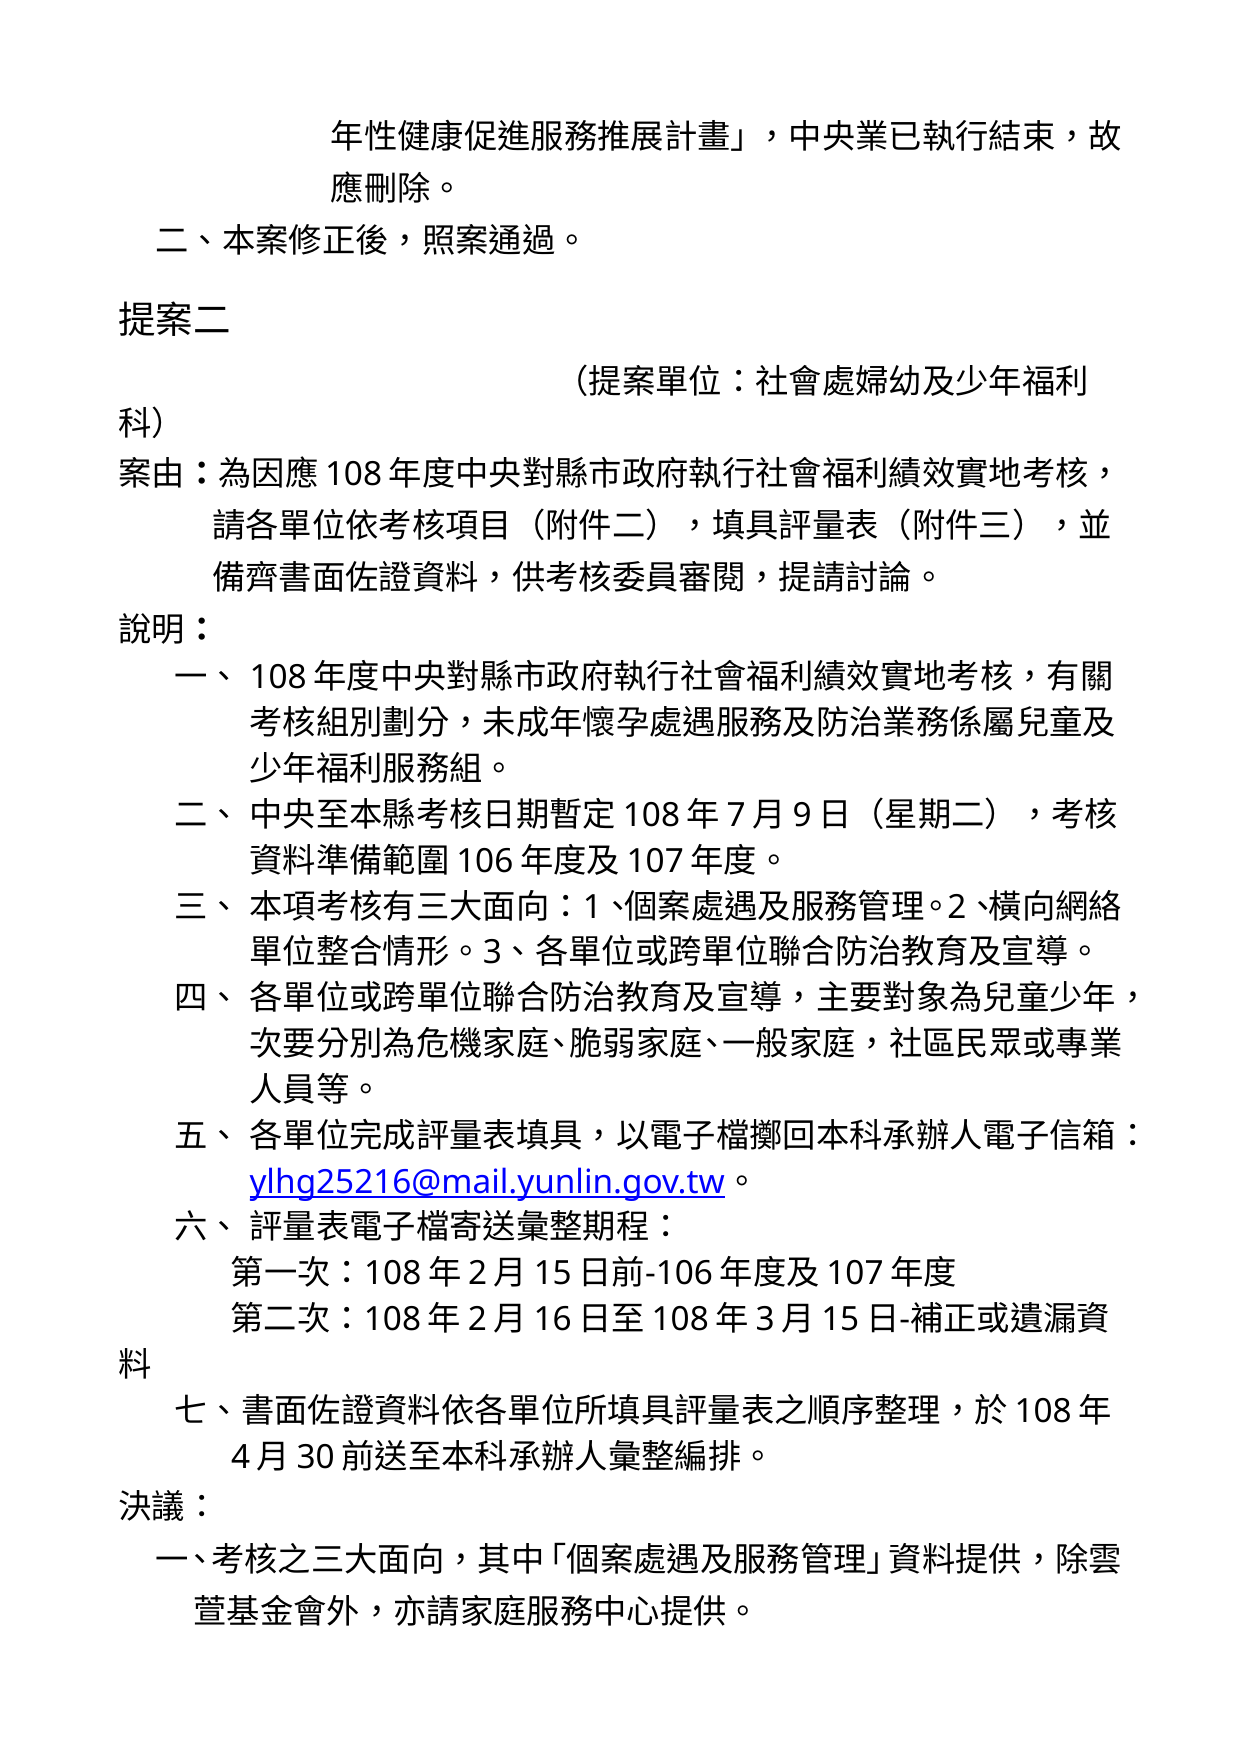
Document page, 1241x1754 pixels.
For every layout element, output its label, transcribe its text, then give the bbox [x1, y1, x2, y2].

list 各單位完成評量表填具，以電子檔擲回本科承辦人電子信箱：ylhg25216@mail.yunlin.gov.tw。 [174, 1111, 1122, 1202]
list 108年度中央對縣市政府執行社會福利績效實地考核，有關考核組別劃分，未成年懷孕處遇服務及防治業務係屬兒童及少年福利服務組。 [174, 652, 1122, 790]
list 本項考核有三大面向：1、個案處遇及服務管理。2、橫向網絡單位整合情形。3、各單位或跨單位聯合防治教育及宣導。 [174, 881, 1122, 973]
list 評量表電子檔寄送彙整期程： [174, 1202, 1122, 1248]
text 七、書面佐證資料依各單位所填具評量表之順序整理，於108年4月30前送至本科承辦人彙整編排。 [174, 1386, 1122, 1477]
text 案由：為因應108年度中央對縣市政府執行社會福利績效實地考核，請各單位依考核項目（附件二），填具評量表（附件三），並備齊書面佐證資料，供考核委員審閱，提請討論。 [118, 444, 1122, 600]
text 二、本案修正後，照案通過。 [118, 211, 1122, 263]
text 一、考核之三大面向，其中「個案處遇及服務管理」資料提供，除雲萱基金會外，亦請家庭服務中心提供。 [156, 1529, 1122, 1633]
text 年性健康促進服務推展計畫」，中央業已執行結束，故應刪除。 [181, 106, 1122, 211]
list 各單位或跨單位聯合防治教育及宣導，主要對象為兒童少年，次要分別為危機家庭、脆弱家庭、一般家庭，社區民眾或專業人員等。 [174, 973, 1122, 1111]
text 第一次：108年2月15日前-106年度及107年度 [174, 1248, 1122, 1294]
text 第二次：108年2月16日至108年3月15日-補正或遺漏資料 [118, 1294, 1122, 1386]
text 說明： [118, 600, 1122, 652]
list 中央至本縣考核日期暫定108年7月9日（星期二），考核資料準備範圍106年度及107年度。 [174, 790, 1122, 881]
text 決議： [118, 1477, 1122, 1529]
text （提案單位：社會處婦幼及少年福利科） [118, 361, 1122, 444]
text 提案二 [118, 300, 1122, 342]
